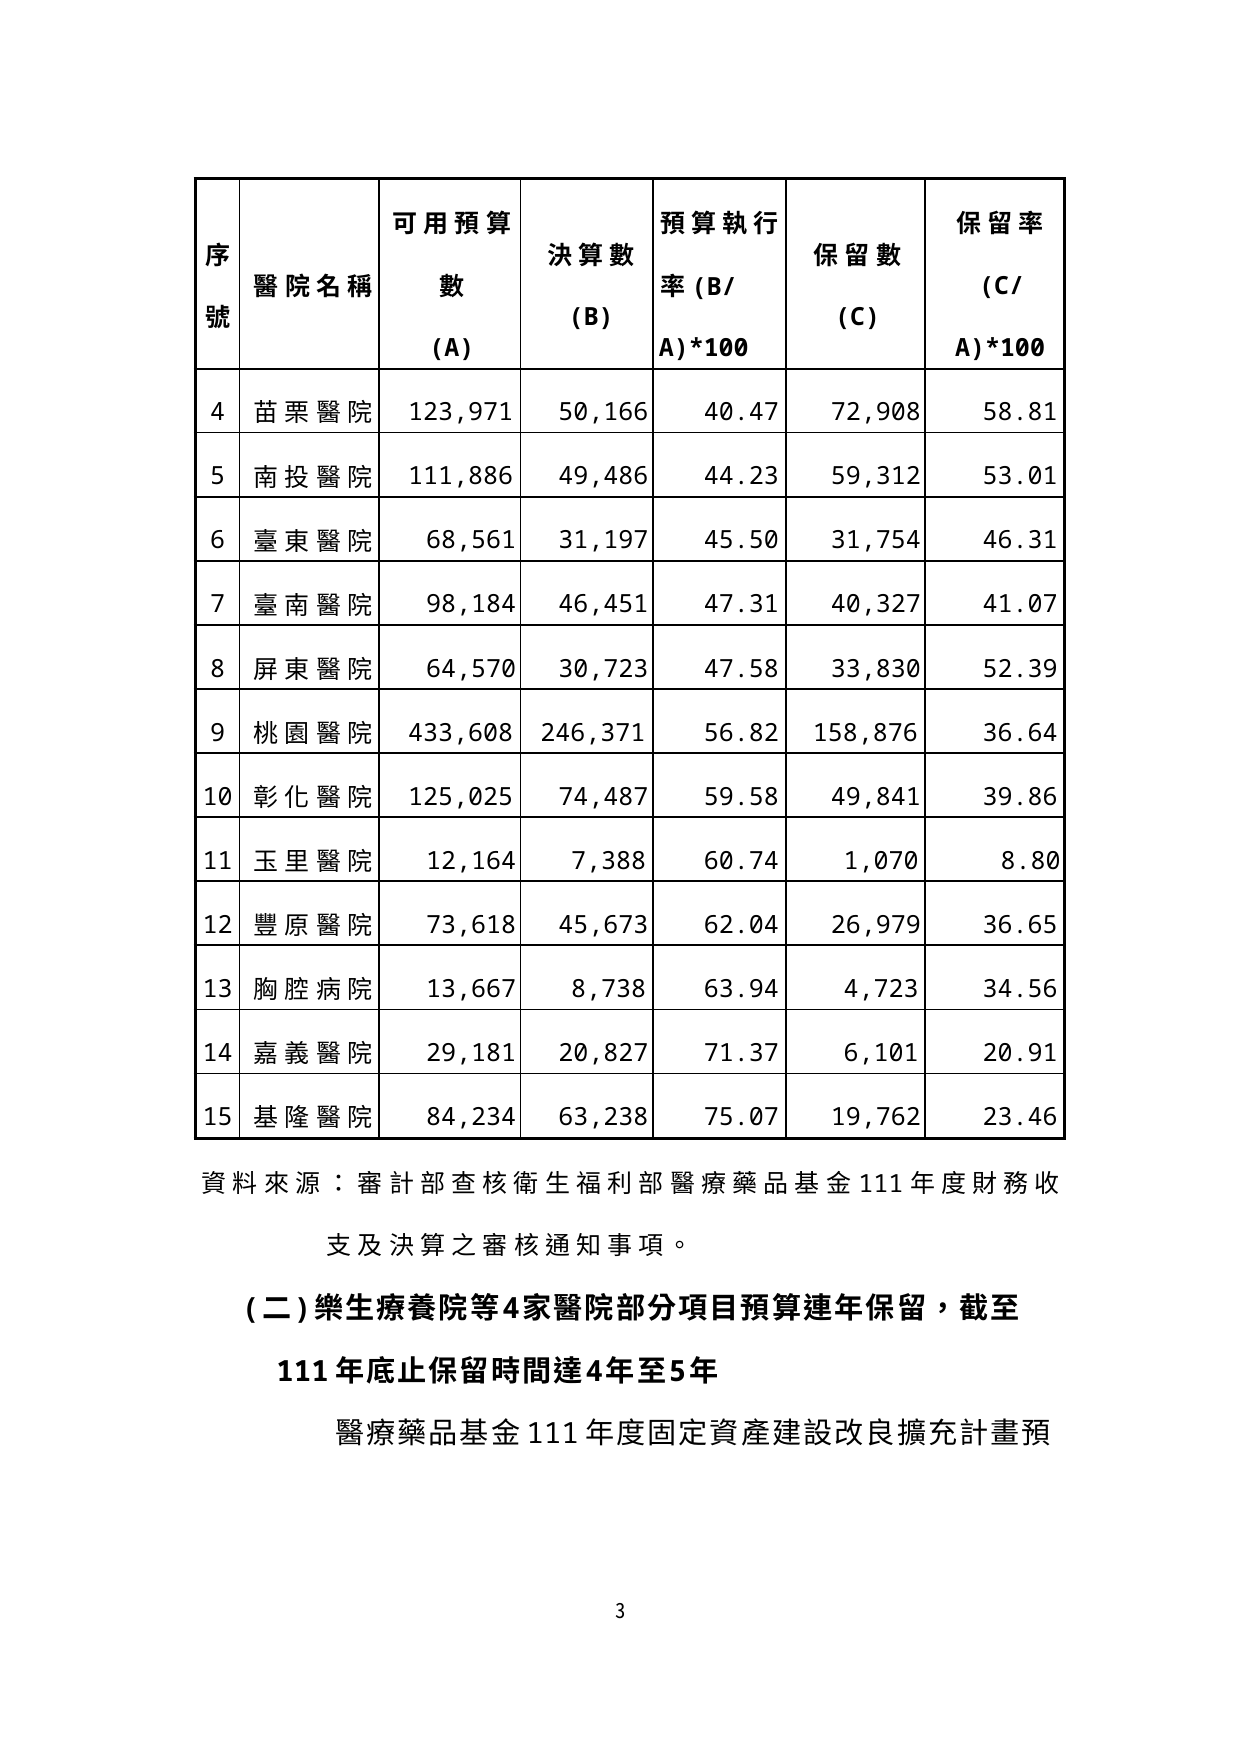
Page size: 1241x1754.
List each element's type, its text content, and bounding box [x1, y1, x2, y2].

table_cell 39.86 [926, 754, 1063, 816]
text 資料來源：審計部查核衛生福利部醫療藥品基金111年度財務收支及決算之審核通知事項。 [177, 1140, 1063, 1265]
table_cell 64,570 [380, 626, 520, 688]
table_cell 1,070 [787, 818, 924, 880]
table_header 預算執行率(B/A)*100 [654, 180, 785, 368]
table_cell 158,876 [787, 690, 924, 752]
table_cell 南投醫院 [240, 433, 378, 496]
table_cell 60.74 [654, 818, 785, 880]
table_cell 52.39 [926, 626, 1063, 688]
table_cell 63.94 [654, 946, 785, 1008]
table_cell 47.31 [654, 562, 785, 624]
table_cell 33,830 [787, 626, 924, 688]
table_cell 桃園醫院 [240, 690, 378, 752]
table_cell 苗栗醫院 [240, 370, 378, 432]
table_cell 12 [197, 882, 239, 944]
table_cell 71.37 [654, 1010, 785, 1072]
table_header 醫院名稱 [240, 180, 378, 368]
table_cell 20,827 [521, 1010, 652, 1072]
table_cell 8.80 [926, 818, 1063, 880]
table_header 保留數 (C) [787, 180, 924, 368]
table_cell 彰化醫院 [240, 754, 378, 816]
table_cell 45,673 [521, 882, 652, 944]
table_cell 40,327 [787, 562, 924, 624]
table_cell 56.82 [654, 690, 785, 752]
table_cell 68,561 [380, 498, 520, 560]
table_cell 50,166 [521, 370, 652, 432]
table_cell 84,234 [380, 1074, 520, 1137]
table_cell 45.50 [654, 498, 785, 560]
table_cell 9 [197, 690, 239, 752]
table_cell 26,979 [787, 882, 924, 944]
table_cell 34.56 [926, 946, 1063, 1008]
table_cell 433,608 [380, 690, 520, 752]
table_cell 75.07 [654, 1074, 785, 1137]
table_cell 49,841 [787, 754, 924, 816]
table_cell 72,908 [787, 370, 924, 432]
table_cell 13,667 [380, 946, 520, 1008]
table_cell 31,754 [787, 498, 924, 560]
table_cell 111,886 [380, 433, 520, 496]
table_cell 10 [197, 754, 239, 816]
table_cell 7,388 [521, 818, 652, 880]
table_cell 36.64 [926, 690, 1063, 752]
table_cell 7 [197, 562, 239, 624]
table_cell 53.01 [926, 433, 1063, 496]
table_cell 5 [197, 433, 239, 496]
table_cell 4,723 [787, 946, 924, 1008]
table_cell 6 [197, 498, 239, 560]
table_cell 31,197 [521, 498, 652, 560]
table_cell 98,184 [380, 562, 520, 624]
table_cell 嘉義醫院 [240, 1010, 378, 1072]
table_cell 62.04 [654, 882, 785, 944]
table_cell 11 [197, 818, 239, 880]
table_header 可用預算數 (A) [380, 180, 520, 368]
table_cell 46,451 [521, 562, 652, 624]
table_cell 63,238 [521, 1074, 652, 1137]
table_cell 19,762 [787, 1074, 924, 1137]
table_cell 44.23 [654, 433, 785, 496]
table_cell 123,971 [380, 370, 520, 432]
table_cell 59,312 [787, 433, 924, 496]
table_header 決算數 (B) [521, 180, 652, 368]
table_cell 臺南醫院 [240, 562, 378, 624]
table_cell 74,487 [521, 754, 652, 816]
table_cell 8,738 [521, 946, 652, 1008]
table_cell 玉里醫院 [240, 818, 378, 880]
table_header 序號 [197, 180, 239, 368]
table_cell 胸腔病院 [240, 946, 378, 1008]
text 醫療藥品基金111年度固定資產建設改良擴充計畫預 [266, 1390, 1063, 1452]
table_cell 46.31 [926, 498, 1063, 560]
table_cell 4 [197, 370, 239, 432]
table_cell 14 [197, 1010, 239, 1072]
table_cell 30,723 [521, 626, 652, 688]
table_cell 246,371 [521, 690, 652, 752]
table_cell 屏東醫院 [240, 626, 378, 688]
table_cell 73,618 [380, 882, 520, 944]
table_cell 125,025 [380, 754, 520, 816]
table_cell 49,486 [521, 433, 652, 496]
table_cell 59.58 [654, 754, 785, 816]
table_cell 13 [197, 946, 239, 1008]
table_cell 36.65 [926, 882, 1063, 944]
table_cell 豐原醫院 [240, 882, 378, 944]
table_cell 15 [197, 1074, 239, 1137]
table_cell 23.46 [926, 1074, 1063, 1137]
table_cell 基隆醫院 [240, 1074, 378, 1137]
text (二)樂生療養院等4家醫院部分項目預算連年保留，截至111年底止保留時間達4年至5年 [236, 1265, 1063, 1390]
table_cell 20.91 [926, 1010, 1063, 1072]
table_cell 6,101 [787, 1010, 924, 1072]
table_cell 29,181 [380, 1010, 520, 1072]
table_cell 12,164 [380, 818, 520, 880]
table_cell 41.07 [926, 562, 1063, 624]
table_cell 40.47 [654, 370, 785, 432]
table_cell 58.81 [926, 370, 1063, 432]
table_cell 8 [197, 626, 239, 688]
table_header 保留率(C/A)*100 [926, 180, 1063, 368]
table_cell 臺東醫院 [240, 498, 378, 560]
table_cell 47.58 [654, 626, 785, 688]
